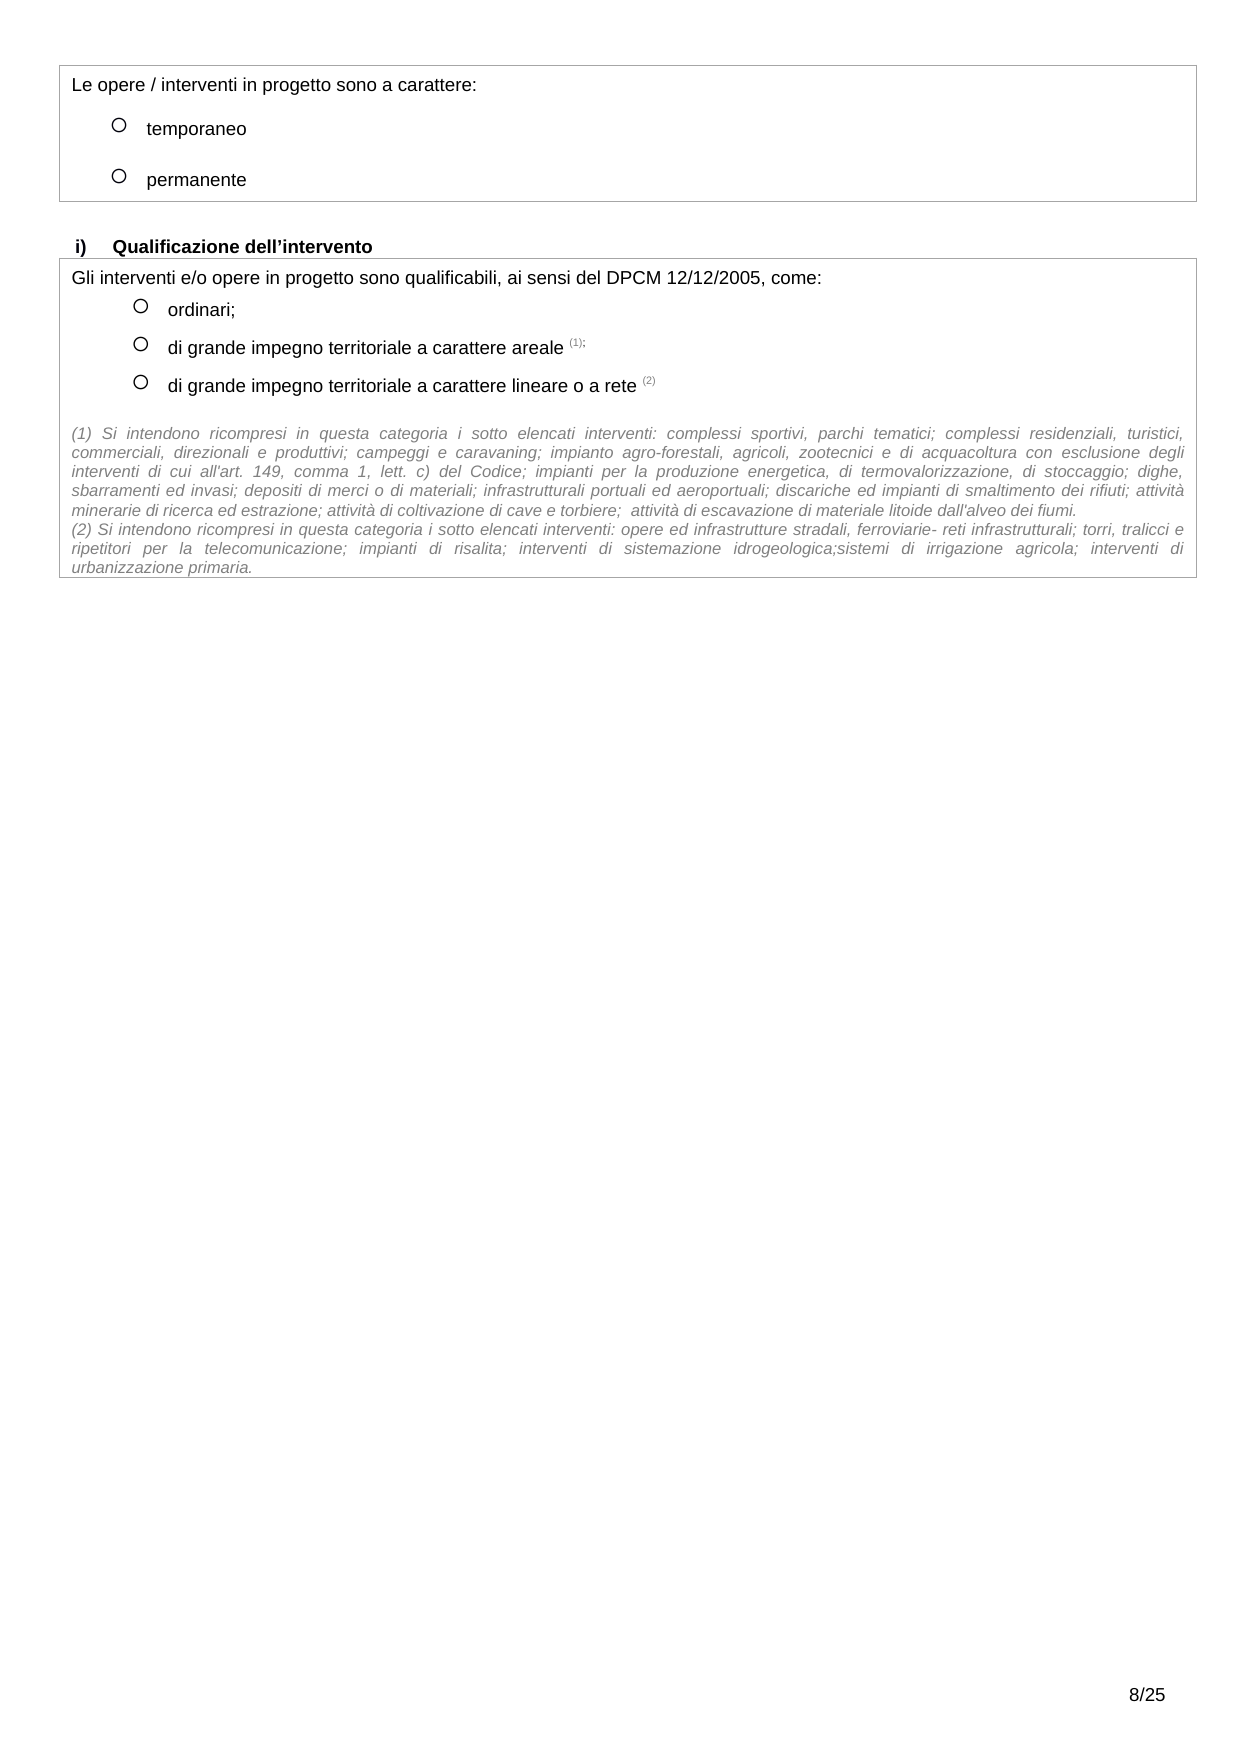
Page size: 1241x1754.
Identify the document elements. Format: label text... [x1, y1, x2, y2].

table_header Gli interventi e/o opere in progetto sono qualificabili, ai sensi del DPCM 12/12/2005, come: ordinari; di grande impegno territoriale a carattere areale (1); di grande impegno territoriale a carattere lineare o a rete (2) (1) Si intendono ricompresi in questa categoria i sotto elencati interventi: complessi sportivi, parchi tematici; complessi residenziali, turistici, commerciali, direzionali e produttivi; campeggi e caravaning; impianto agro-forestali, agricoli, zootecnici e di acquacoltura con esclusione degli interventi di cui all'art. 149, comma 1, lett. c) del Codice; impianti per la produzione energetica, di termovalorizzazione, di stoccaggio; dighe, sbarramenti ed invasi; depositi di merci o di materiali; infrastrutturali portuali ed aeroportuali; discariche ed impianti di smaltimento dei rifiuti; attività minerarie di ricerca ed estrazione; attività di coltivazione di cave e torbiere; attività di escavazione di materiale litoide dall'alveo dei fiumi. (2) Si intendono ricompresi in questa categoria i sotto elencati interventi: opere ed infrastrutture stradali, ferroviarie- reti infrastrutturali; torri, tralicci e ripetitori per la telecomunicazione; impianti di risalita; interventi di sistemazione idrogeologica;sistemi di irrigazione agricola; interventi di urbanizzazione primaria. [60, 259, 1196, 577]
list Qualificazione dell’intervento [75, 236, 1165, 258]
table_header Le opere / interventi in progetto sono a carattere: temporaneo permanente [60, 66, 1196, 201]
